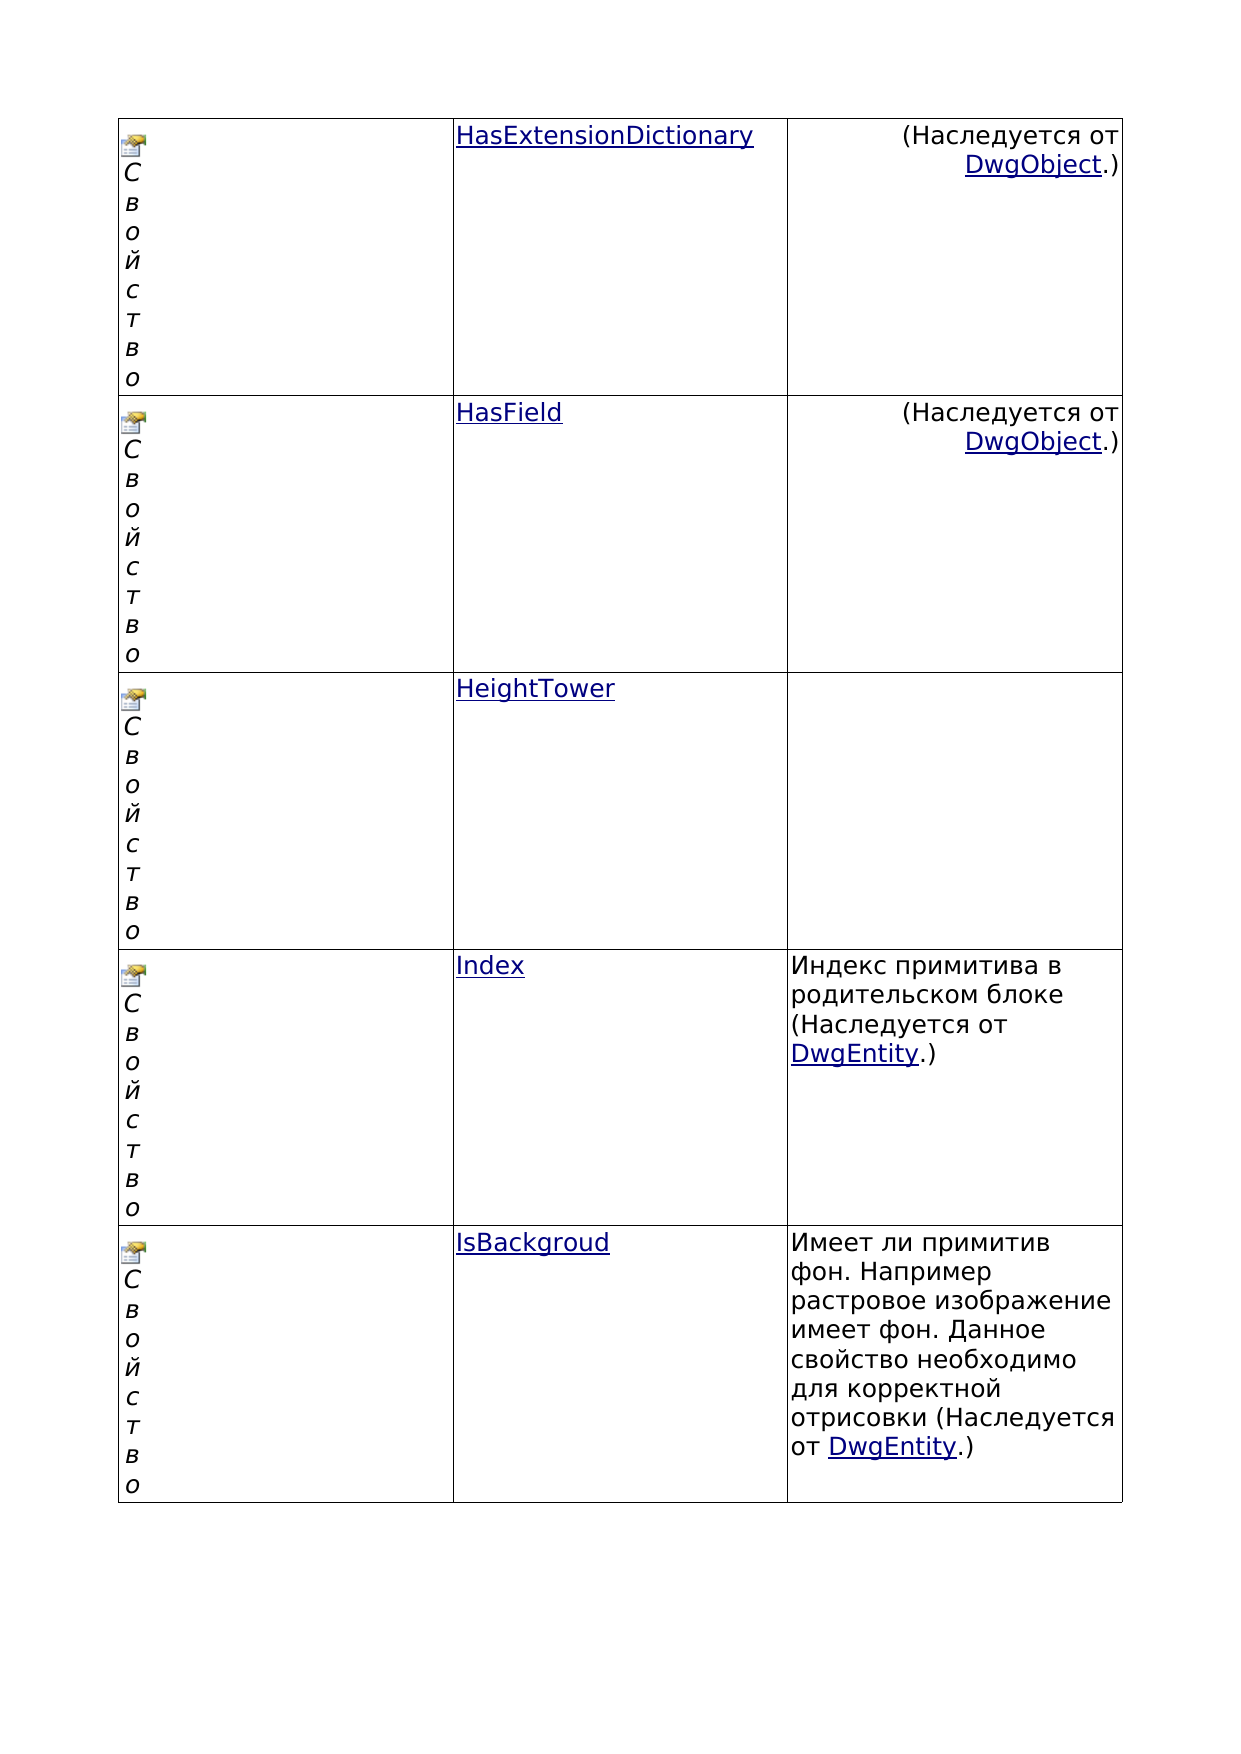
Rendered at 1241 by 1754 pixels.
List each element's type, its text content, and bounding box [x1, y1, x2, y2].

table_cell IsBackgroud [454, 1226, 787, 1502]
table_cell HasField [454, 396, 787, 672]
table_cell [119, 119, 453, 395]
table_cell Имеет ли примитив фон. Например растровое изображение имеет фон. Данное свойство необходимо для корректной отрисовки (Наследуется от DwgEntity.) [788, 1226, 1122, 1502]
table_cell HasExtensionDictionary [454, 119, 787, 395]
table_cell [788, 673, 1122, 948]
table_cell HeightTower [454, 673, 787, 948]
picture [121, 687, 147, 713]
picture [121, 1240, 147, 1266]
table_cell Индекс примитива в родительском блоке (Наследуется от DwgEntity.) [788, 950, 1122, 1225]
table_cell [119, 1226, 453, 1502]
picture [121, 410, 147, 436]
table_cell (Наследуется от DwgObject.) [788, 119, 1122, 395]
table_cell [119, 396, 453, 672]
table_cell [119, 950, 453, 1225]
table_cell Index [454, 950, 787, 1225]
table_cell [119, 673, 453, 948]
table_cell (Наследуется от DwgObject.) [788, 396, 1122, 672]
picture [121, 133, 147, 159]
picture [121, 963, 147, 989]
